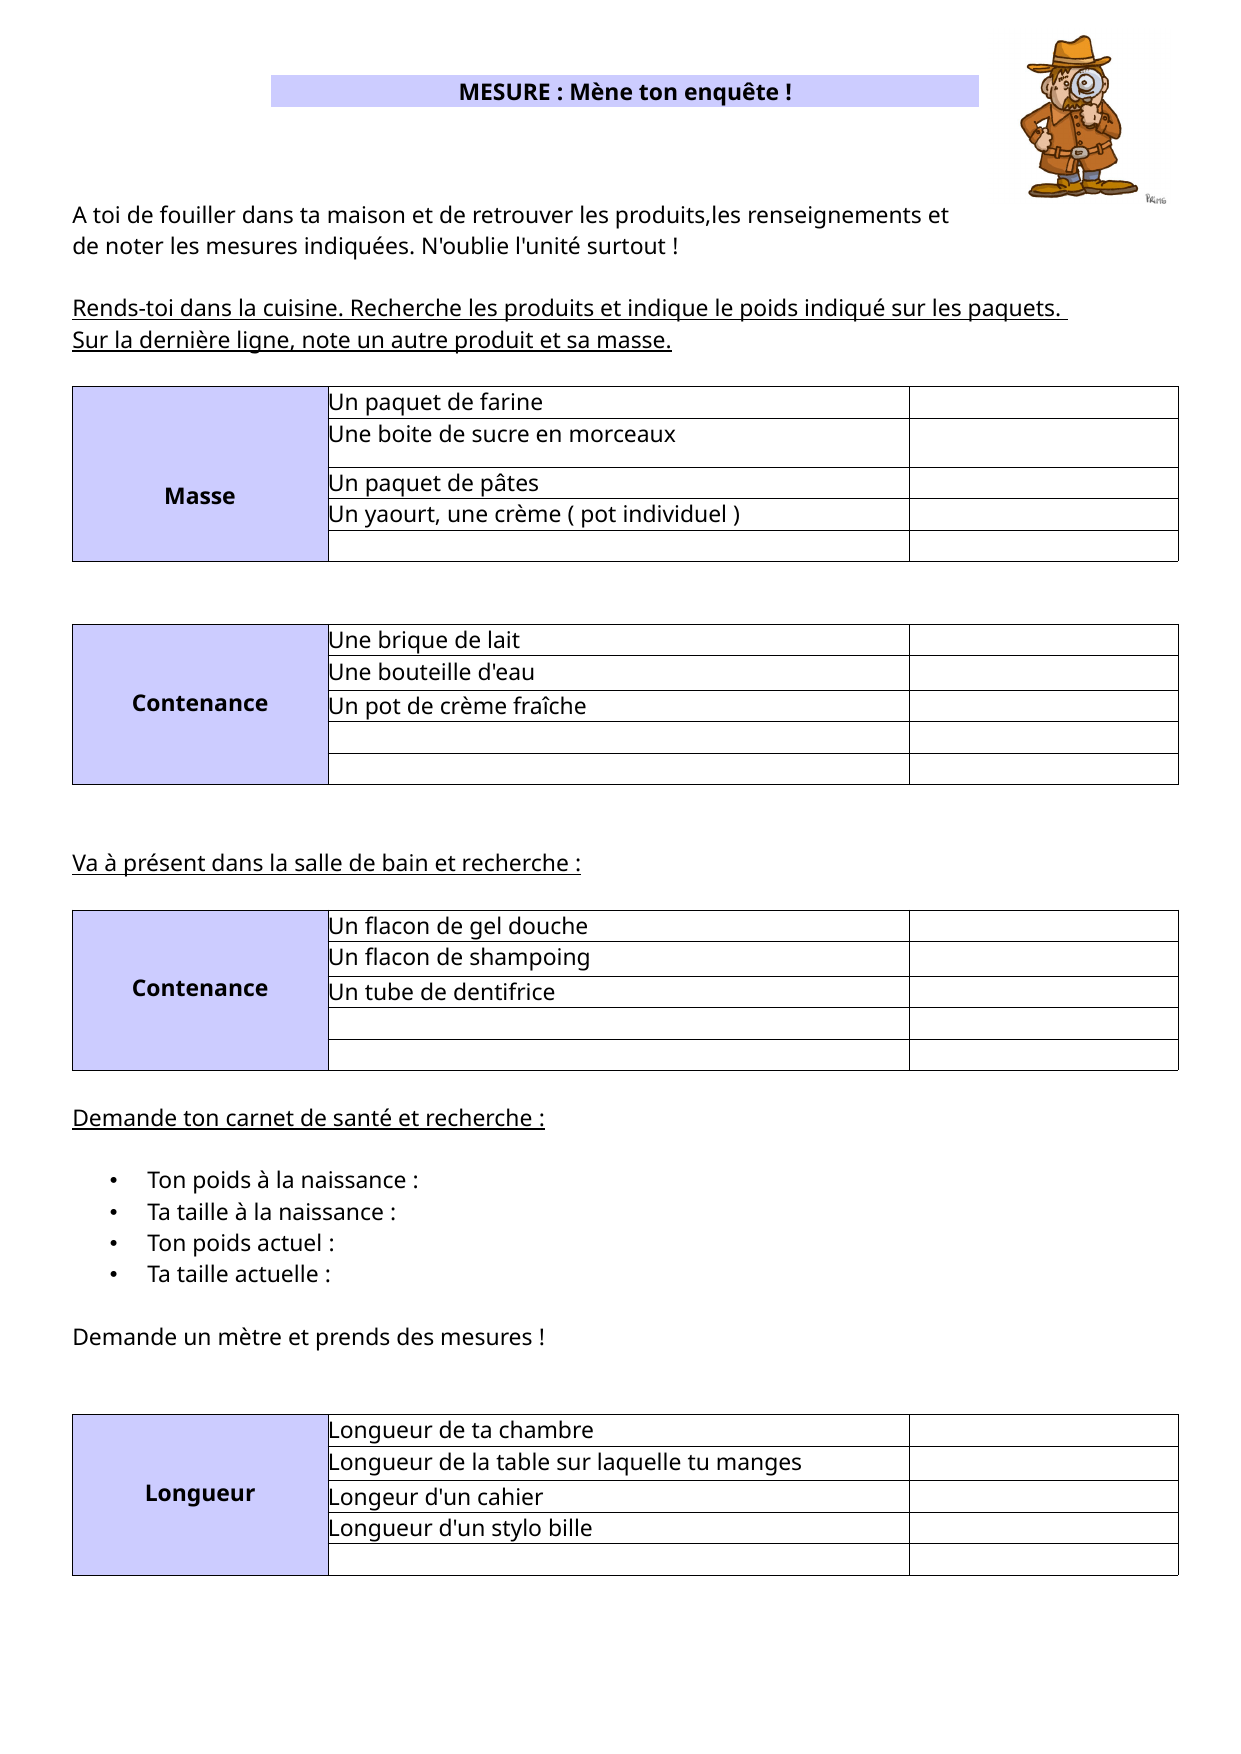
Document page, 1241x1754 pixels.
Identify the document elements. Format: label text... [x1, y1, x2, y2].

text A toi de fouiller dans ta maison et de retrouver les produits,les renseignements et de noter les mesures indiquées. N'oublie l'unité surtout ! [72, 198, 1178, 261]
table_cell [329, 531, 909, 561]
table_header [910, 387, 1178, 417]
table_cell Un yaourt, une crème ( pot individuel ) [329, 499, 909, 529]
table_cell [329, 1544, 909, 1575]
text Sur la dernière ligne, note un autre produit et sa masse. [72, 323, 1178, 355]
table_cell Un paquet de pâtes [329, 468, 909, 498]
table_cell [910, 1040, 1178, 1070]
table_cell [910, 656, 1178, 690]
table_header Un paquet de farine [329, 387, 909, 417]
table_cell Longeur d'un cahier [329, 1481, 909, 1512]
table_cell Une bouteille d'eau [329, 656, 909, 690]
table_cell Un flacon de shampoing [329, 942, 909, 976]
text Demande ton carnet de santé et recherche : [72, 1102, 1178, 1133]
table_header [910, 625, 1178, 655]
table_cell [910, 468, 1178, 498]
table_cell [910, 722, 1178, 753]
table_cell Longueur d'un stylo bille [329, 1513, 909, 1543]
table_header Longueur de ta chambre [329, 1415, 909, 1446]
table_header [910, 1415, 1178, 1446]
table_cell [329, 722, 909, 753]
table_header Un flacon de gel douche [329, 911, 909, 941]
table_cell [329, 754, 909, 784]
table_header Masse [73, 387, 328, 561]
list Ton poids à la naissance : [109, 1164, 1178, 1195]
list Ta taille actuelle : [109, 1258, 1178, 1289]
table_cell [910, 754, 1178, 784]
list Ta taille à la naissance : [109, 1195, 1178, 1227]
table_cell [910, 691, 1178, 721]
list Ton poids actuel : [109, 1227, 1178, 1258]
text MESURE : Mène ton enquête ! [271, 75, 979, 107]
table_cell Longueur de la table sur laquelle tu manges [329, 1447, 909, 1480]
table_cell [329, 1008, 909, 1039]
text Va à présent dans la salle de bain et recherche : [72, 847, 1178, 878]
table_cell Un tube de dentifrice [329, 977, 909, 1007]
table_cell Une boite de sucre en morceaux [329, 419, 909, 467]
table_header Contenance [73, 911, 328, 1070]
table_cell [910, 1447, 1178, 1480]
table_cell [910, 419, 1178, 467]
table_cell [910, 1008, 1178, 1039]
table_header [910, 911, 1178, 941]
table_cell Un pot de crème fraîche [329, 691, 909, 721]
table_cell [910, 499, 1178, 529]
table_cell [910, 977, 1178, 1007]
table_cell [910, 942, 1178, 976]
table_header Longueur [73, 1415, 328, 1575]
table_header Une brique de lait [329, 625, 909, 655]
table_cell [910, 1544, 1178, 1575]
table_cell [910, 1481, 1178, 1512]
table_cell [910, 531, 1178, 561]
text Demande un mètre et prends des mesures ! [72, 1320, 1178, 1352]
table_header Contenance [73, 625, 328, 784]
table_cell [329, 1040, 909, 1070]
text Rends-toi dans la cuisine. Recherche les produits et indique le poids indiqué sur les paquets. [72, 292, 1178, 323]
picture [988, 28, 1171, 204]
table_cell [910, 1513, 1178, 1543]
